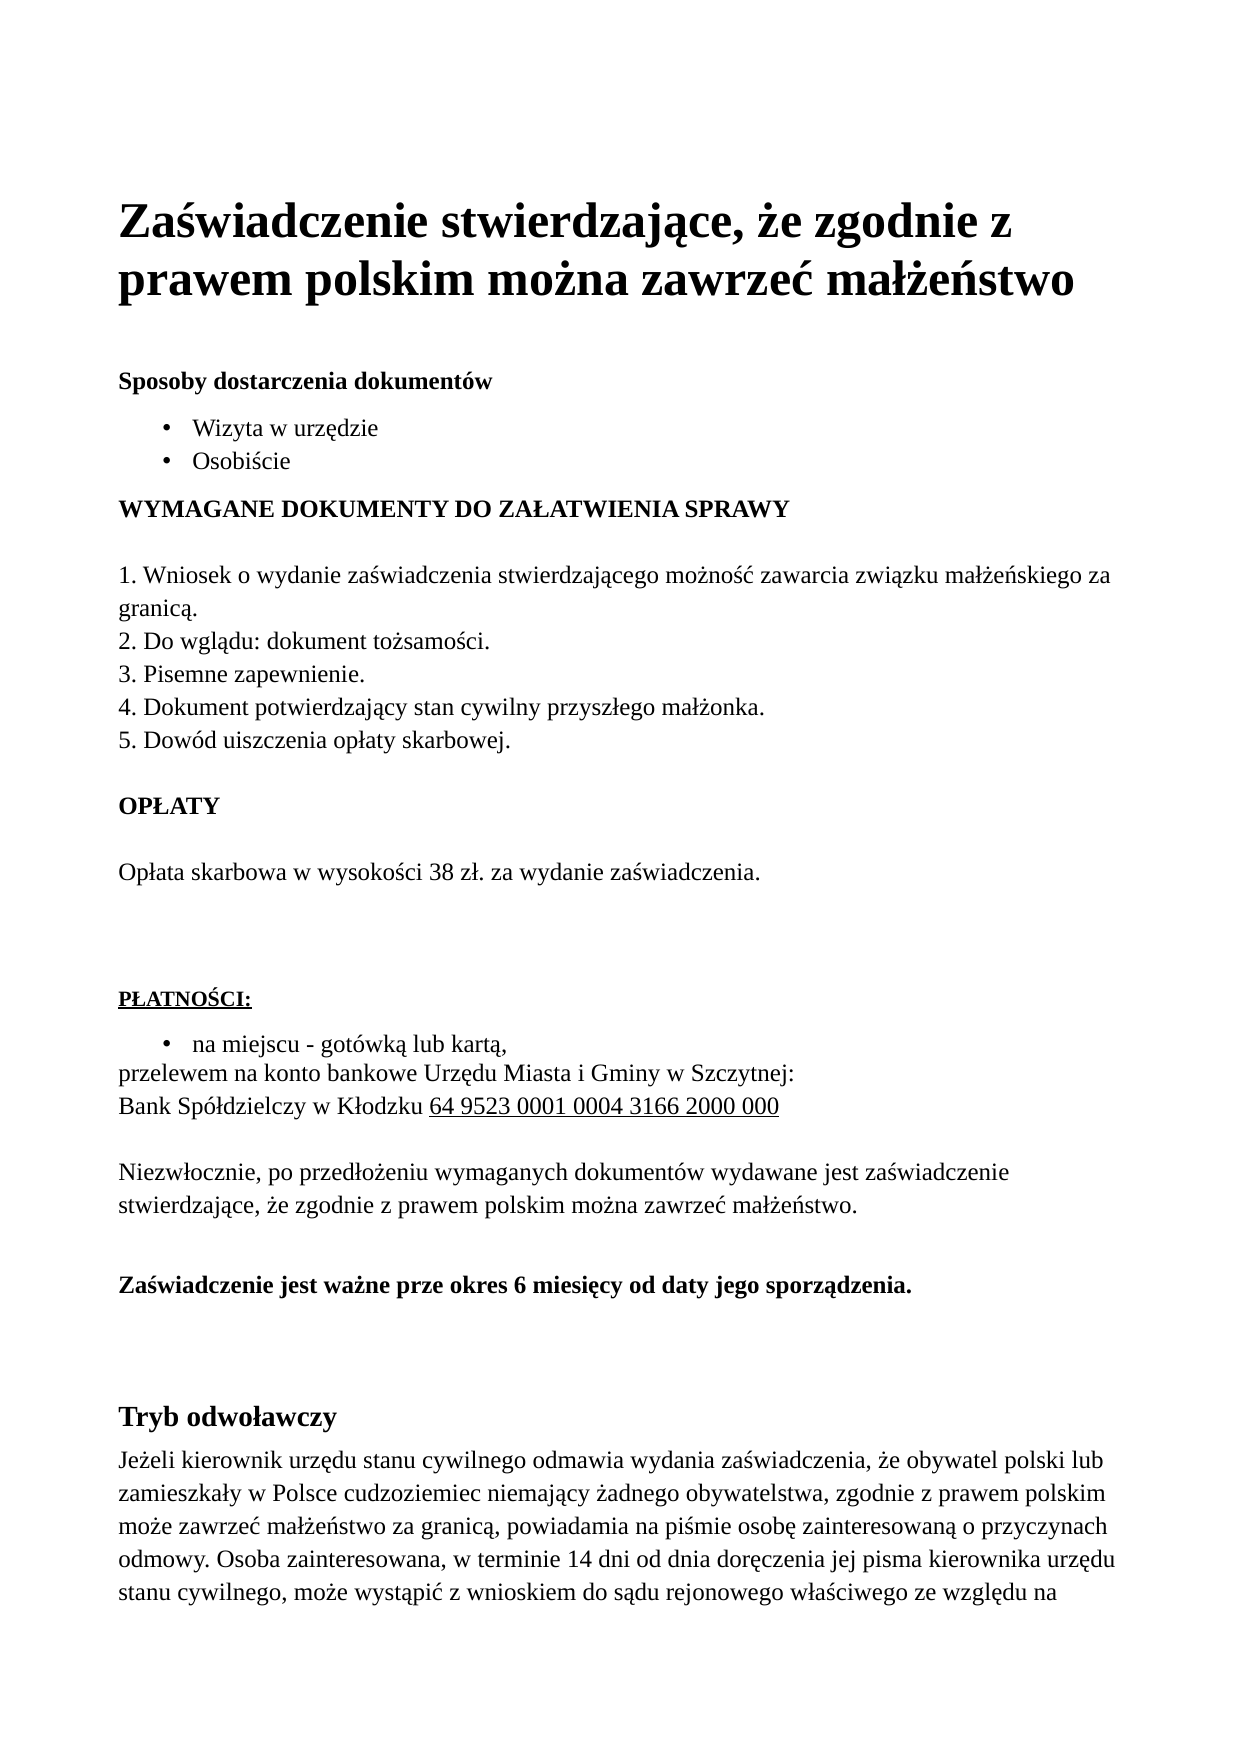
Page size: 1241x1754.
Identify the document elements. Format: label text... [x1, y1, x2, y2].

subtitle Zaświadczenie stwierdzające, że zgodnie z prawem polskim można zawrzeć małżeństwo [118, 191, 1122, 306]
text Sposoby dostarczenia dokumentów [118, 366, 1122, 394]
text WYMAGANE DOKUMENTY DO ZAŁATWIENIA SPRAWY 1. Wniosek o wydanie zaświadczenia stwierdzającego możność zawarcia związku małżeńskiego za granicą. 2. Do wglądu: dokument tożsamości. 3. Pisemne zapewnienie. 4. Dokument potwierdzający stan cywilny przyszłego małżonka. 5. Dowód uiszczenia opłaty skarbowej. OPŁATY Opłata skarbowa w wysokości 38 zł. za wydanie zaświadczenia. [118, 494, 1122, 919]
text przelewem na konto bankowe Urzędu Miasta i Gminy w Szczytnej: Bank Spółdzielczy w Kłodzku 64 9523 0001 0004 3166 2000 000 Niezwłocznie, po przedłożeniu wymaganych dokumentów wydawane jest zaświadczenie stwierdzające, że zgodnie z prawem polskim można zawrzeć małżeństwo. [118, 1058, 1122, 1219]
text PŁATNOŚCI: [118, 986, 1122, 1011]
list Wizyta w urzędzie [162, 413, 1122, 442]
list Osobiście [162, 446, 1122, 475]
list na miejscu - gotówką lub kartą, [162, 1029, 1122, 1058]
text Zaświadczenie jest ważne prze okres 6 miesięcy od daty jego sporządzenia. [118, 1237, 1122, 1365]
subtitle Tryb odwoławczy [118, 1399, 1122, 1432]
text Jeżeli kierownik urzędu stanu cywilnego odmawia wydania zaświadczenia, że obywatel polski lub zamieszkały w Polsce cudzoziemiec niemający żadnego obywatelstwa, zgodnie z prawem polskim może zawrzeć małżeństwo za granicą, powiadamia na piśmie osobę zainteresowaną o przyczynach odmowy. Osoba zainteresowana, w terminie 14 dni od dnia doręczenia jej pisma kierownika urzędu stanu cywilnego, może wystąpić z wnioskiem do sądu rejonowego właściwego ze względu na [118, 1445, 1122, 1606]
